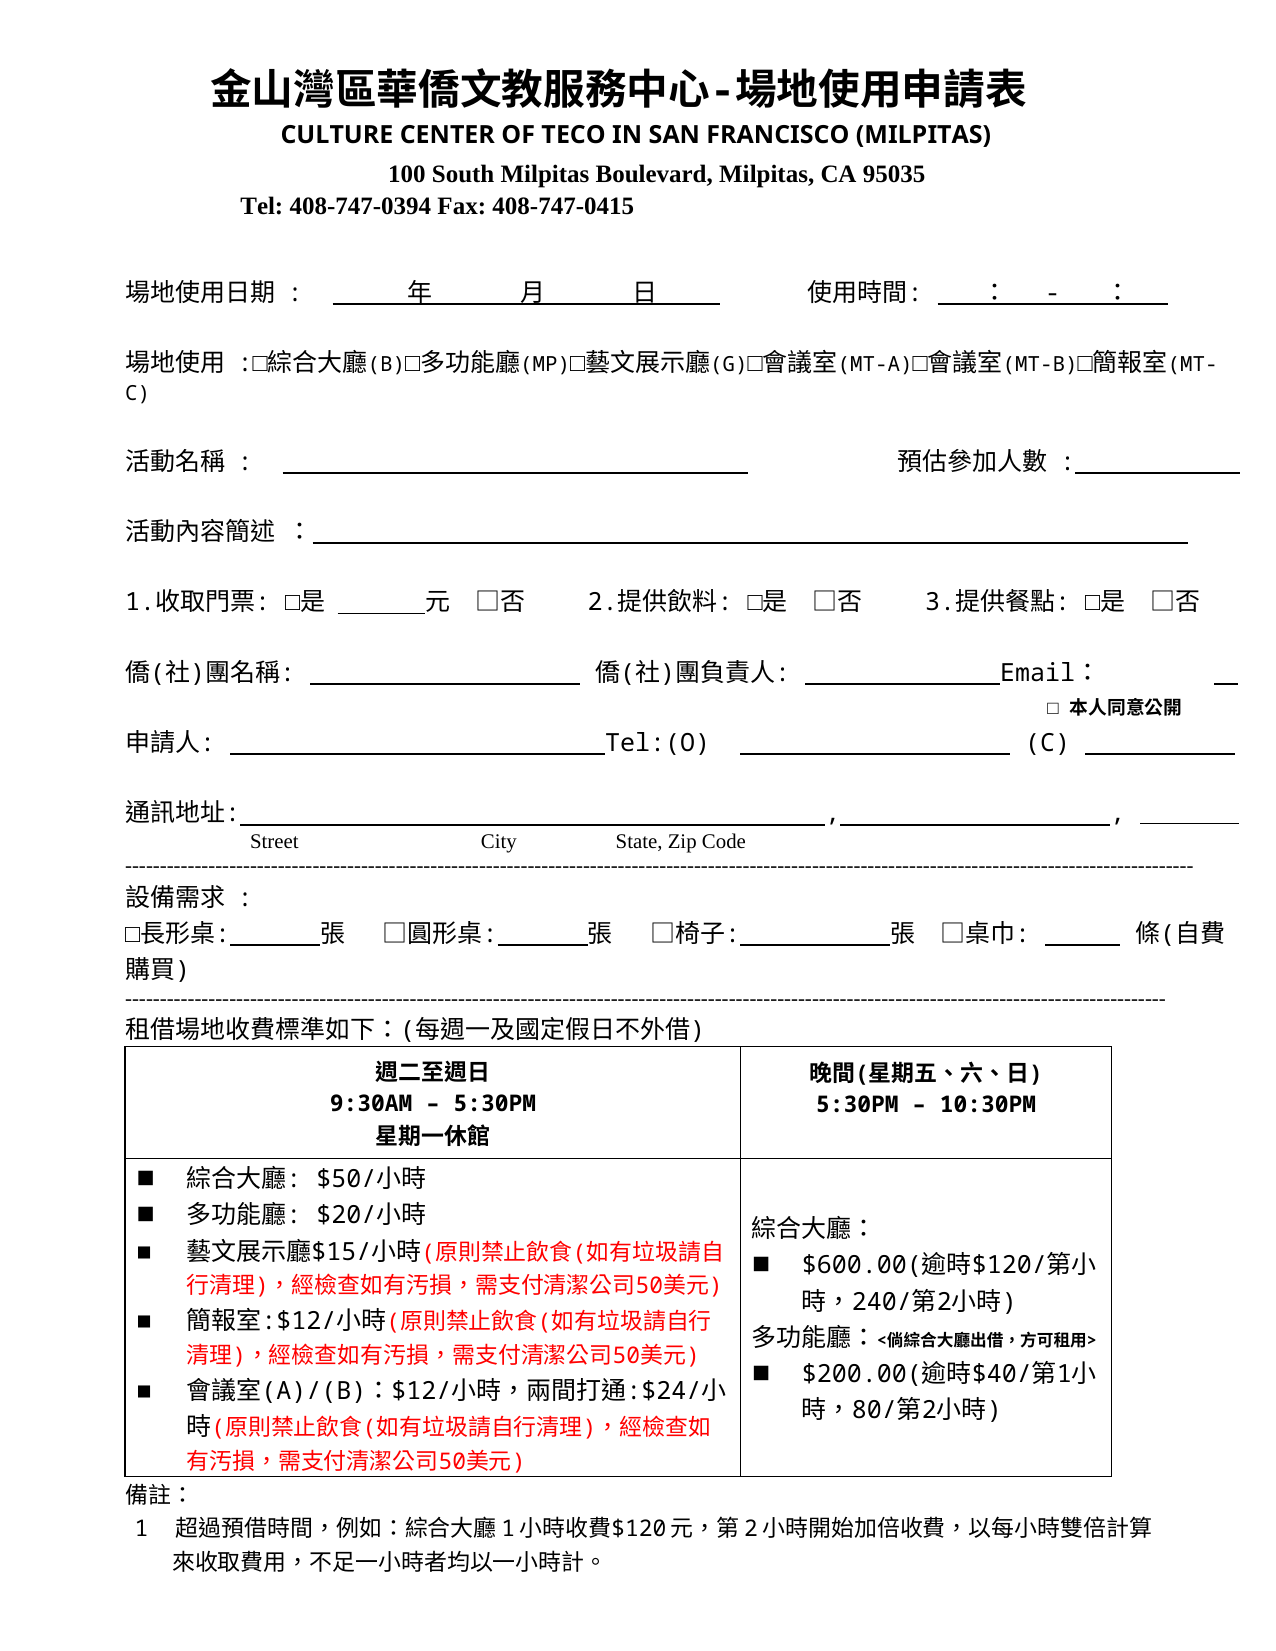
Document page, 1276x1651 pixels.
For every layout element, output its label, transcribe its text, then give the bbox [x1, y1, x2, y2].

text 租借場地收費標準如下：(每週一及國定假日不外借) [125, 1010, 1242, 1046]
text Tel: 408-747-0394 Fax: 408-747-0415 [125, 191, 1153, 219]
text 活動內容簡述 ： ­ [125, 511, 1242, 548]
text ------------------------------------------------------------------------------------------------------------------------------------------------------ [125, 986, 1242, 1010]
text □長形桌: 張 □圓形桌: 張 □椅子: 張 □桌巾: 條(自費購買) [125, 913, 1242, 986]
table_header 週二至週日 9:30AM – 5:30PM 星期一休館 [126, 1047, 740, 1157]
text 場地使用日期 : 年 月 日 使用時間: ： - ： [125, 272, 1242, 308]
text 僑(社)團名稱: 僑(社)團負責人: Email： [125, 652, 1242, 688]
text 活動名稱 : 預估參加人數 : [125, 441, 1242, 477]
text 1 超過預借時間，例如：綜合大廳1小時收費$120元，第2小時開始加倍收費，以每小時雙倍計算來收取費用，不足一小時者均以一小時計。 [134, 1510, 1153, 1577]
text □ 本人同意公開 [1047, 692, 1197, 719]
text 設備需求 : [125, 877, 1242, 913]
text 通訊地址: , , [125, 793, 1242, 829]
text 金山灣區華僑文教服務中心-場地使用申請表 [125, 56, 1153, 117]
table_cell 綜合大廳: $50/小時 多功能廳: $20/小時 藝文展示廳$15/小時(原則禁止飲食(如有垃圾請自行清理)，經檢查如有汚損，需支付清潔公司50美元) 簡報室:$12/小時(原則禁止飲食(如有垃圾請自行清理)，經檢查如有汚損，需支付清潔公司50美元) 會議室(A)/(B)：$12/小時，兩間打通:$24/小時(原則禁止飲食(如有垃圾請自行清理)，經檢查如有汚損，需支付清潔公司50美元) [126, 1159, 740, 1476]
text 申請人: Tel:(O) (C) [125, 722, 1242, 758]
text CULTURE CENTER OF TECO IN SAN FRANCISCO (MILPITAS) [125, 117, 1153, 151]
text ---------------------------------------------------------------------------------------------------------------------------------------------------------- [125, 853, 1242, 877]
text Street City State, Zip Code [125, 829, 1242, 853]
table_cell 綜合大廳： $600.00(逾時$120/第小時，240/第2小時) 多功能廳：<倘綜合大廳出借，方可租用> $200.00(逾時$40/第1小時，80/第2小時) [741, 1159, 1111, 1476]
text 100 South Milpitas Boulevard, Milpitas, CA 95035 [125, 151, 1153, 191]
text 場地使用 :□綜合大廳(B)□多功能廳(MP)□藝文展示廳(G)□會議室(MT-A)□會議室(MT-B)□簡報室(MT-C) [125, 342, 1242, 407]
text [1032, 685, 1213, 729]
table_header 晚間(星期五、六、日) 5:30PM – 10:30PM [741, 1047, 1111, 1157]
text 備註： [125, 1477, 1242, 1510]
text 1.收取門票: □是 元 □否 2.提供飲料: □是 □否 3.提供餐點: □是 □否 [125, 582, 1242, 618]
